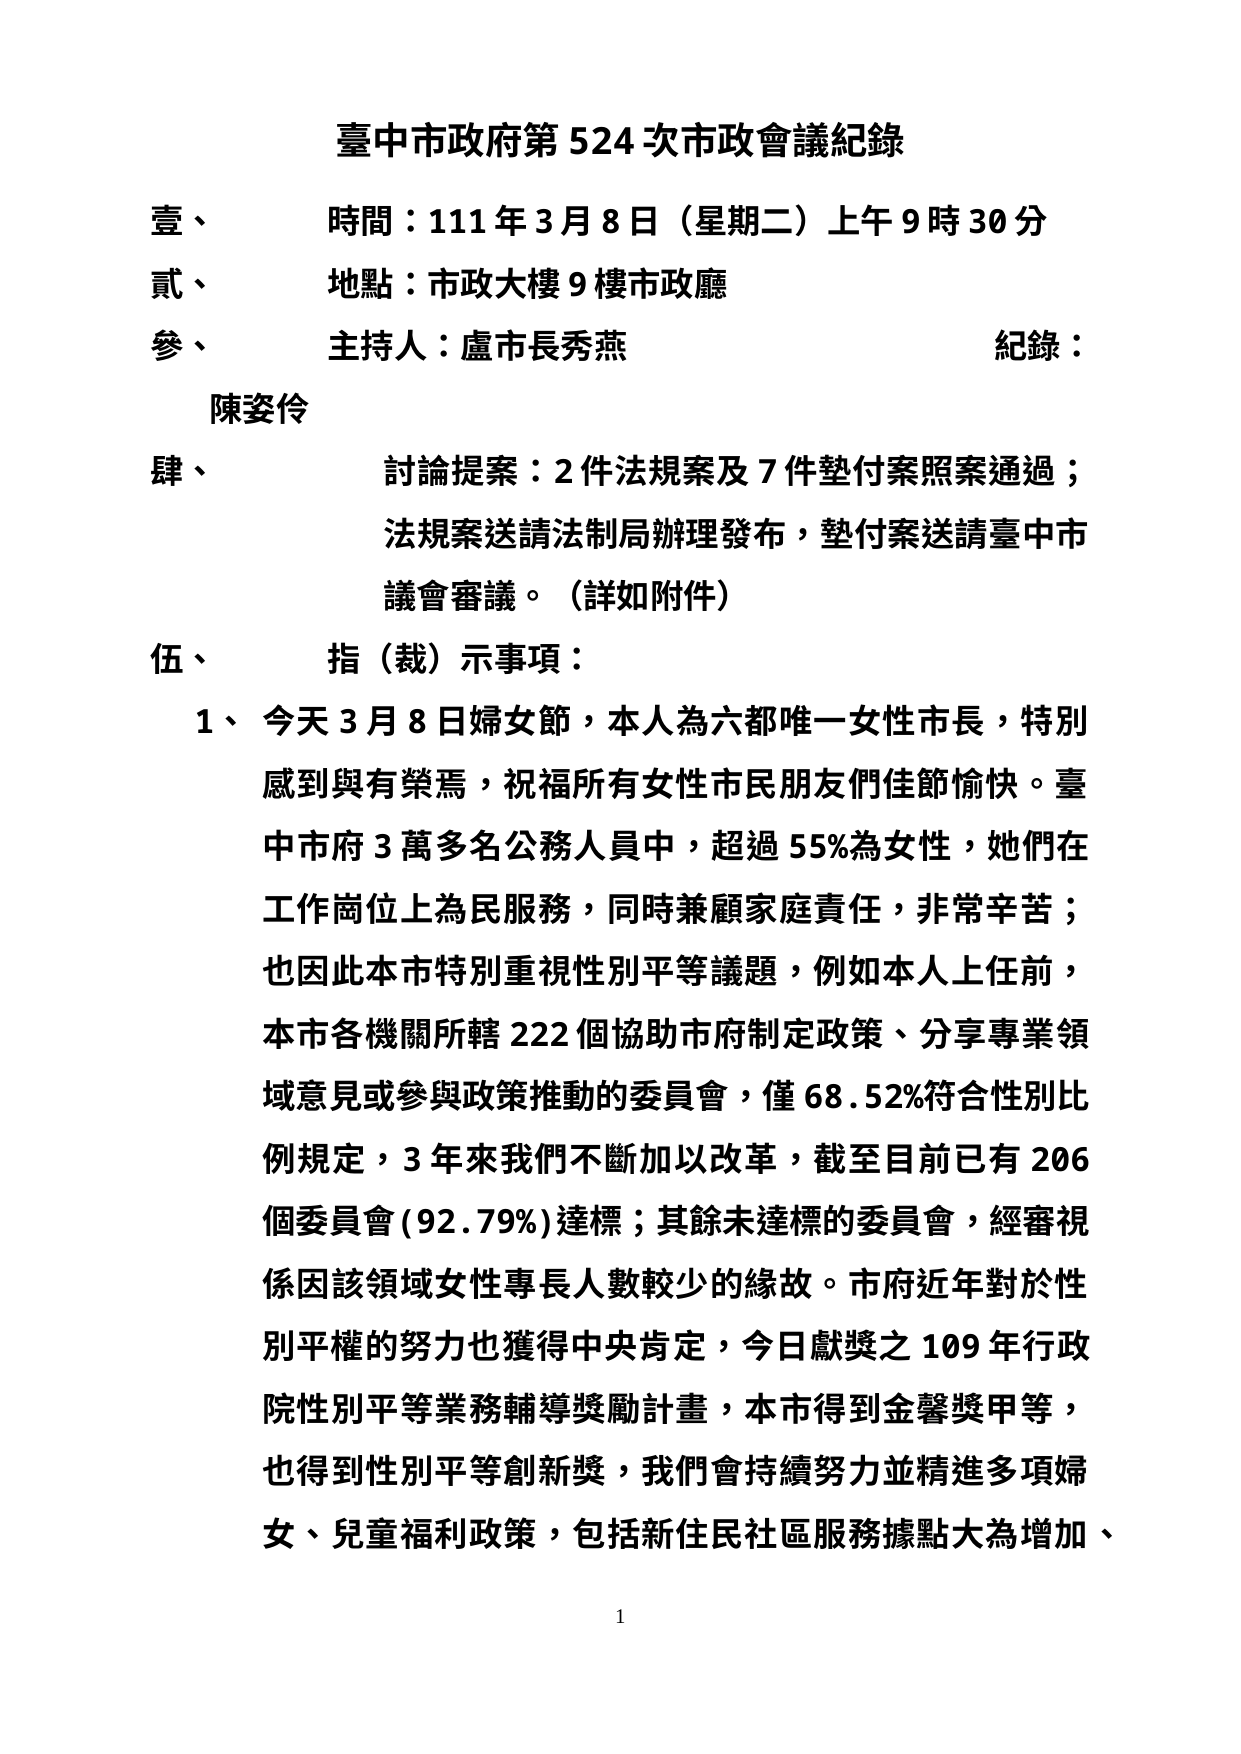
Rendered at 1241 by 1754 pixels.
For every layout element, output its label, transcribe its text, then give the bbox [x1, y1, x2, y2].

text 臺中市政府第524次市政會議紀錄 [150, 96, 1090, 159]
list 今天3月8日婦女節，本人為六都唯一女性市長，特別感到與有榮焉，祝福所有女性市民朋友們佳節愉快。臺中市府3萬多名公務人員中，超過55%為女性，她們在工作崗位上為民服務，同時兼顧家庭責任，非常辛苦；也因此本市特別重視性別平等議題，例如本人上任前，本市各機關所轄222個協助市府制定政策、分享專業領域意見或參與政策推動的委員會，僅68.52%符合性別比例規定，3年來我們不斷加以改革，截至目前已有206個委員會(92.79%)達標；其餘未達標的委員會，經審視係因該領域女性專長人數較少的緣故。市府近年對於性別平權的努力也獲得中央肯定，今日獻獎之109年行政院性別平等業務輔導獎勵計畫，本市得到金馨獎甲等，也得到性別平等創新獎，我們會持續努力並精進多項婦女、兒童福利政策，包括新住民社區服務據點大為增加、公托公幼倍增計畫持續進行、111年本市生育津貼提高為2萬元等，積極減輕市民生兒育女之負擔。市府將持續在性別平等方面努力，也希望未來有更多女性參政、為民服務。(辦理機關：本府各機關) [194, 677, 1090, 1552]
list 指（裁）示事項： [150, 615, 1090, 677]
list 主持人：盧市長秀燕 紀錄：陳姿伶 [150, 302, 1090, 427]
list 地點：市政大樓9樓市政廳 [150, 240, 1090, 302]
list 討論提案：2件法規案及7件墊付案照案通過；法規案送請法制局辦理發布，墊付案送請臺中市議會審議。（詳如附件） [150, 427, 1090, 615]
list 時間：111年3月8日（星期二）上午9時30分 [150, 177, 1090, 240]
